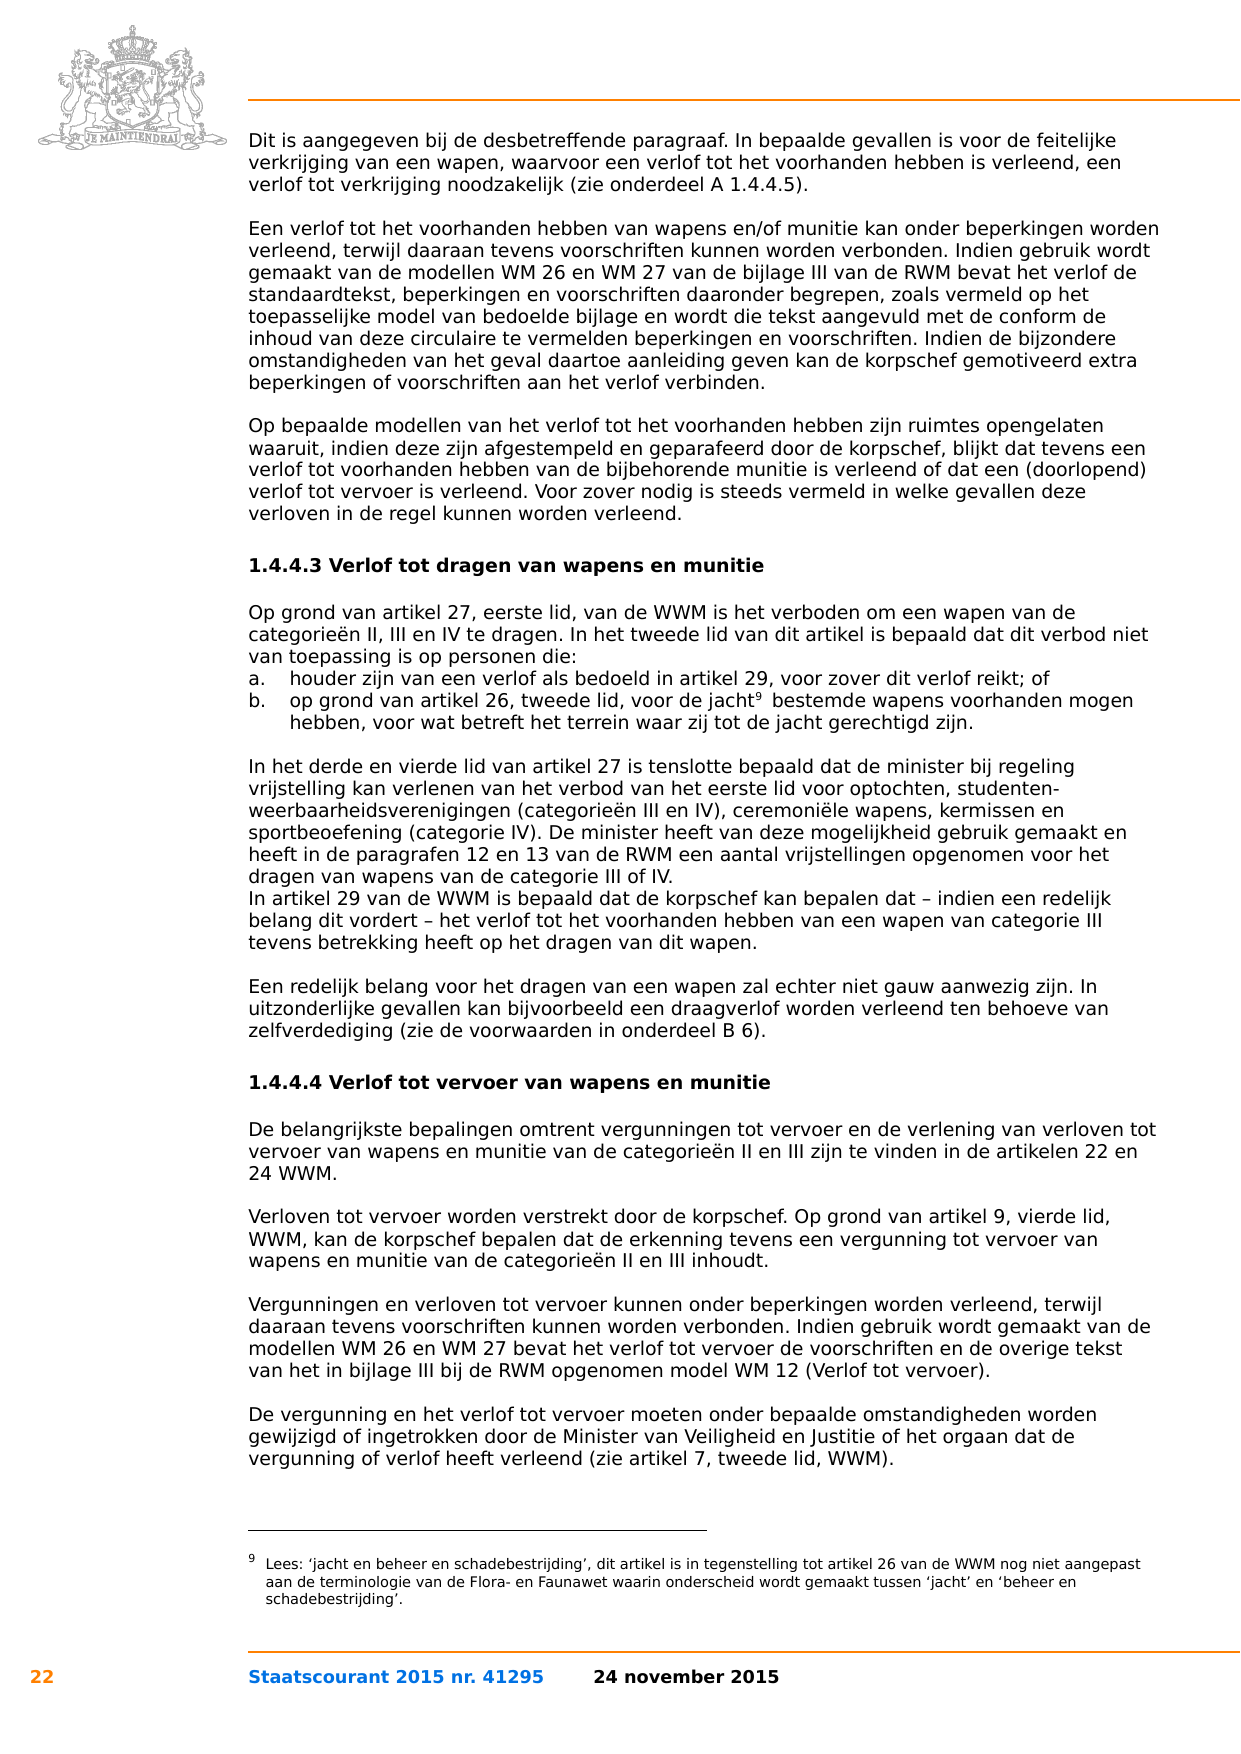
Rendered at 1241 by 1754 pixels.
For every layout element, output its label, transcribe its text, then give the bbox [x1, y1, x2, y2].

subtitle 1.4.4.4 Verlof tot vervoer van wapens en munitie [248, 1072, 1163, 1094]
text Lees: ‘jacht en beheer en schadebestrijding’, dit artikel is in tegenstelling tot artikel 26 van de WWM nog niet aangepast aan de terminologie van de Flora- en Faunawet waarin onderscheid wordt gemaakt tussen ‘jacht’ en ‘beheer en schadebestrijding’. [248, 1552, 1163, 1608]
text Op bepaalde modellen van het verlof tot het voorhanden hebben zijn ruimtes opengelaten waaruit, indien deze zijn afgestempeld en geparafeerd door de korpschef, blijkt dat tevens een verlof tot voorhanden hebben van de bijbehorende munitie is verleend of dat een (doorlopend) verlof tot vervoer is verleend. Voor zover nodig is steeds vermeld in welke gevallen deze verloven in de regel kunnen worden verleend. [248, 415, 1163, 525]
text a. houder zijn van een verlof als bedoeld in artikel 29, voor zover dit verlof reikt; of [248, 668, 1163, 690]
text Dit is aangegeven bij de desbetreffende paragraaf. In bepaalde gevallen is voor de feitelijke verkrijging van een wapen, waarvoor een verlof tot het voorhanden hebben is verleend, een verlof tot verkrijging noodzakelijk (zie onderdeel A 1.4.4.5). [248, 130, 1163, 196]
text In het derde en vierde lid van artikel 27 is tenslotte bepaald dat de minister bij regeling vrijstelling kan verlenen van het verbod van het eerste lid voor optochten, studenten-weerbaarheidsverenigingen (categorieën III en IV), ceremoniële wapens, kermissen en sportbeoefening (categorie IV). De minister heeft van deze mogelijkheid gebruik gemaakt en heeft in de paragrafen 12 en 13 van de RWM een aantal vrijstellingen opgenomen voor het dragen van wapens van de categorie III of IV. [248, 756, 1163, 888]
text Op grond van artikel 27, eerste lid, van de WWM is het verboden om een wapen van de categorieën II, III en IV te dragen. In het tweede lid van dit artikel is bepaald dat dit verbod niet van toepassing is op personen die: [248, 602, 1163, 668]
text Een redelijk belang voor het dragen van een wapen zal echter niet gauw aanwezig zijn. In uitzonderlijke gevallen kan bijvoorbeeld een draagverlof worden verleend ten behoeve van zelfverdediging (zie de voorwaarden in onderdeel B 6). [248, 976, 1163, 1042]
text Een verlof tot het voorhanden hebben van wapens en/of munitie kan onder beperkingen worden verleend, terwijl daaraan tevens voorschriften kunnen worden verbonden. Indien gebruik wordt gemaakt van de modellen WM 26 en WM 27 van de bijlage III van de RWM bevat het verlof de standaardtekst, beperkingen en voorschriften daaronder begrepen, zoals vermeld op het toepasselijke model van bedoelde bijlage en wordt die tekst aangevuld met de conform de inhoud van deze circulaire te vermelden beperkingen en voorschriften. Indien de bijzondere omstandigheden van het geval daartoe aanleiding geven kan de korpschef gemotiveerd extra beperkingen of voorschriften aan het verlof verbinden. [248, 218, 1163, 393]
text In artikel 29 van de WWM is bepaald dat de korpschef kan bepalen dat – indien een redelijk belang dit vordert – het verlof tot het voorhanden hebben van een wapen van categorie III tevens betrekking heeft op het dragen van dit wapen. [248, 888, 1163, 954]
picture [38, 25, 227, 150]
text De belangrijkste bepalingen omtrent vergunningen tot vervoer en de verlening van verloven tot vervoer van wapens en munitie van de categorieën II en III zijn te vinden in de artikelen 22 en 24 WWM. [248, 1119, 1163, 1184]
text b. op grond van artikel 26, tweede lid, voor de jacht bestemde wapens voorhanden mogen hebben, voor wat betreft het terrein waar zij tot de jacht gerechtigd zijn. [248, 690, 1163, 734]
text Vergunningen en verloven tot vervoer kunnen onder beperkingen worden verleend, terwijl daaraan tevens voorschriften kunnen worden verbonden. Indien gebruik wordt gemaakt van de modellen WM 26 en WM 27 bevat het verlof tot vervoer de voorschriften en de overige tekst van het in bijlage III bij de RWM opgenomen model WM 12 (Verlof tot vervoer). [248, 1294, 1163, 1382]
subtitle 1.4.4.3 Verlof tot dragen van wapens en munitie [248, 555, 1163, 577]
text Verloven tot vervoer worden verstrekt door de korpschef. Op grond van artikel 9, vierde lid, WWM, kan de korpschef bepalen dat de erkenning tevens een vergunning tot vervoer van wapens en munitie van de categorieën II en III inhoudt. [248, 1206, 1163, 1272]
text De vergunning en het verlof tot vervoer moeten onder bepaalde omstandigheden worden gewijzigd of ingetrokken door de Minister van Veiligheid en Justitie of het orgaan dat de vergunning of verlof heeft verleend (zie artikel 7, tweede lid, WWM). [248, 1404, 1163, 1470]
